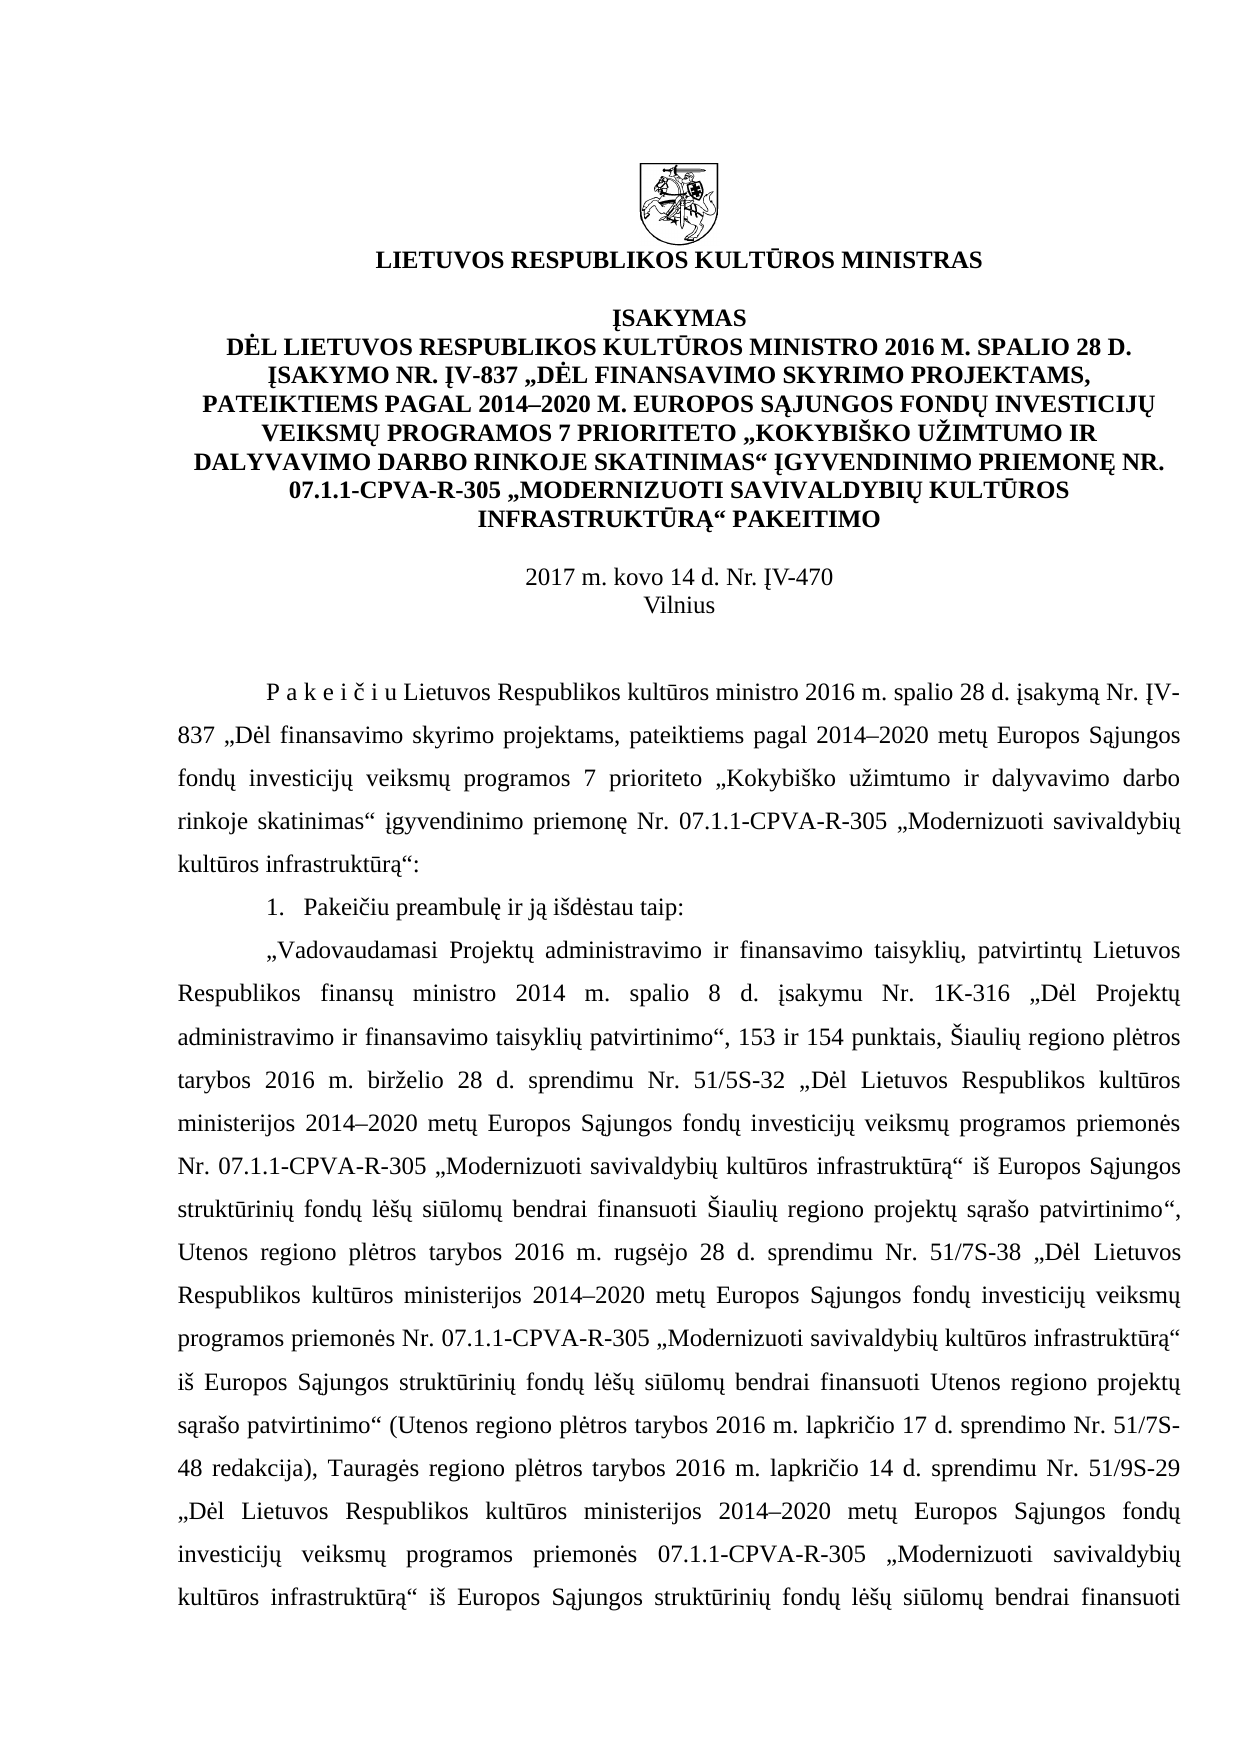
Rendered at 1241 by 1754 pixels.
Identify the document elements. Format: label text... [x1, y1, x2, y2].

text P a k e i č i u Lietuvos Respublikos kultūros ministro 2016 m. spalio 28 d. įsakymą Nr. ĮV-837 „Dėl finansavimo skyrimo projektams, pateiktiems pagal 2014–2020 metų Europos Sąjungos fondų investicijų veiksmų programos 7 prioriteto „Kokybiško užimtumo ir dalyvavimo darbo rinkoje skatinimas“ įgyvendinimo priemonę Nr. 07.1.1-CPVA-R-305 „Modernizuoti savivaldybių kultūros infrastruktūrą“: [177, 677, 1181, 878]
text Vilnius [177, 590, 1181, 619]
text ĮSAKYMAS [177, 303, 1181, 332]
text 2017 m. kovo 14 d. Nr. ĮV-470 [177, 562, 1181, 590]
text „Vadovaudamasi Projektų administravimo ir finansavimo taisyklių, patvirtintų Lietuvos Respublikos finansų ministro 2014 m. spalio 8 d. įsakymu Nr. 1K-316 „Dėl Projektų administravimo ir finansavimo taisyklių patvirtinimo“, 153 ir 154 punktais, Šiaulių regiono plėtros tarybos 2016 m. birželio 28 d. sprendimu Nr. 51/5S-32 „Dėl Lietuvos Respublikos kultūros ministerijos 2014–2020 metų Europos Sąjungos fondų investicijų veiksmų programos priemonės Nr. 07.1.1-CPVA-R-305 „Modernizuoti savivaldybių kultūros infrastruktūrą“ iš Europos Sąjungos struktūrinių fondų lėšų siūlomų bendrai finansuoti Šiaulių regiono projektų sąrašo patvirtinimo“, Utenos regiono plėtros tarybos 2016 m. rugsėjo 28 d. sprendimu Nr. 51/7S-38 „Dėl Lietuvos Respublikos kultūros ministerijos 2014–2020 metų Europos Sąjungos fondų investicijų veiksmų programos priemonės Nr. 07.1.1-CPVA-R-305 „Modernizuoti savivaldybių kultūros infrastruktūrą“ iš Europos Sąjungos struktūrinių fondų lėšų siūlomų bendrai finansuoti Utenos regiono projektų sąrašo patvirtinimo“ (Utenos regiono plėtros tarybos 2016 m. lapkričio 17 d. sprendimo Nr. 51/7S-48 redakcija), Tauragės regiono plėtros tarybos 2016 m. lapkričio 14 d. sprendimu Nr. 51/9S-29 „Dėl Lietuvos Respublikos kultūros ministerijos 2014–2020 metų Europos Sąjungos fondų investicijų veiksmų programos priemonės 07.1.1-CPVA-R-305 „Modernizuoti savivaldybių kultūros infrastruktūrą“ iš Europos Sąjungos struktūrinių fondų lėšų siūlomų bendrai finansuoti [177, 935, 1181, 1611]
text 1. Pakeičiu preambulę ir ją išdėstau taip: [266, 892, 1181, 921]
text DĖL LIETUVOS RESPUBLIKOS KULTŪROS MINISTRO 2016 M. SPALIO 28 D. ĮSAKYMO NR. ĮV-837 „DĖL FINANSAVIMO SKYRIMO PROJEKTAMS, PATEIKTIEMS PAGAL 2014–2020 M. EUROPOS SĄJUNGOS FONDŲ INVESTICIJŲ VEIKSMŲ PROGRAMOS 7 PRIORITETO „KOKYBIŠKO UŽIMTUMO IR [177, 332, 1181, 447]
text LIETUVOS RESPUBLIKOS KULTŪROS MINISTRAS [177, 245, 1181, 274]
text DALYVAVIMO DARBO RINKOJE SKATINIMAS“ ĮGYVENDINIMO PRIEMONĘ NR. 07.1.1-CPVA-R-305 „MODERNIZUOTI SAVIVALDYBIŲ KULTŪROS INFRASTRUKTŪRĄ“ PAKEITIMO [177, 447, 1181, 533]
